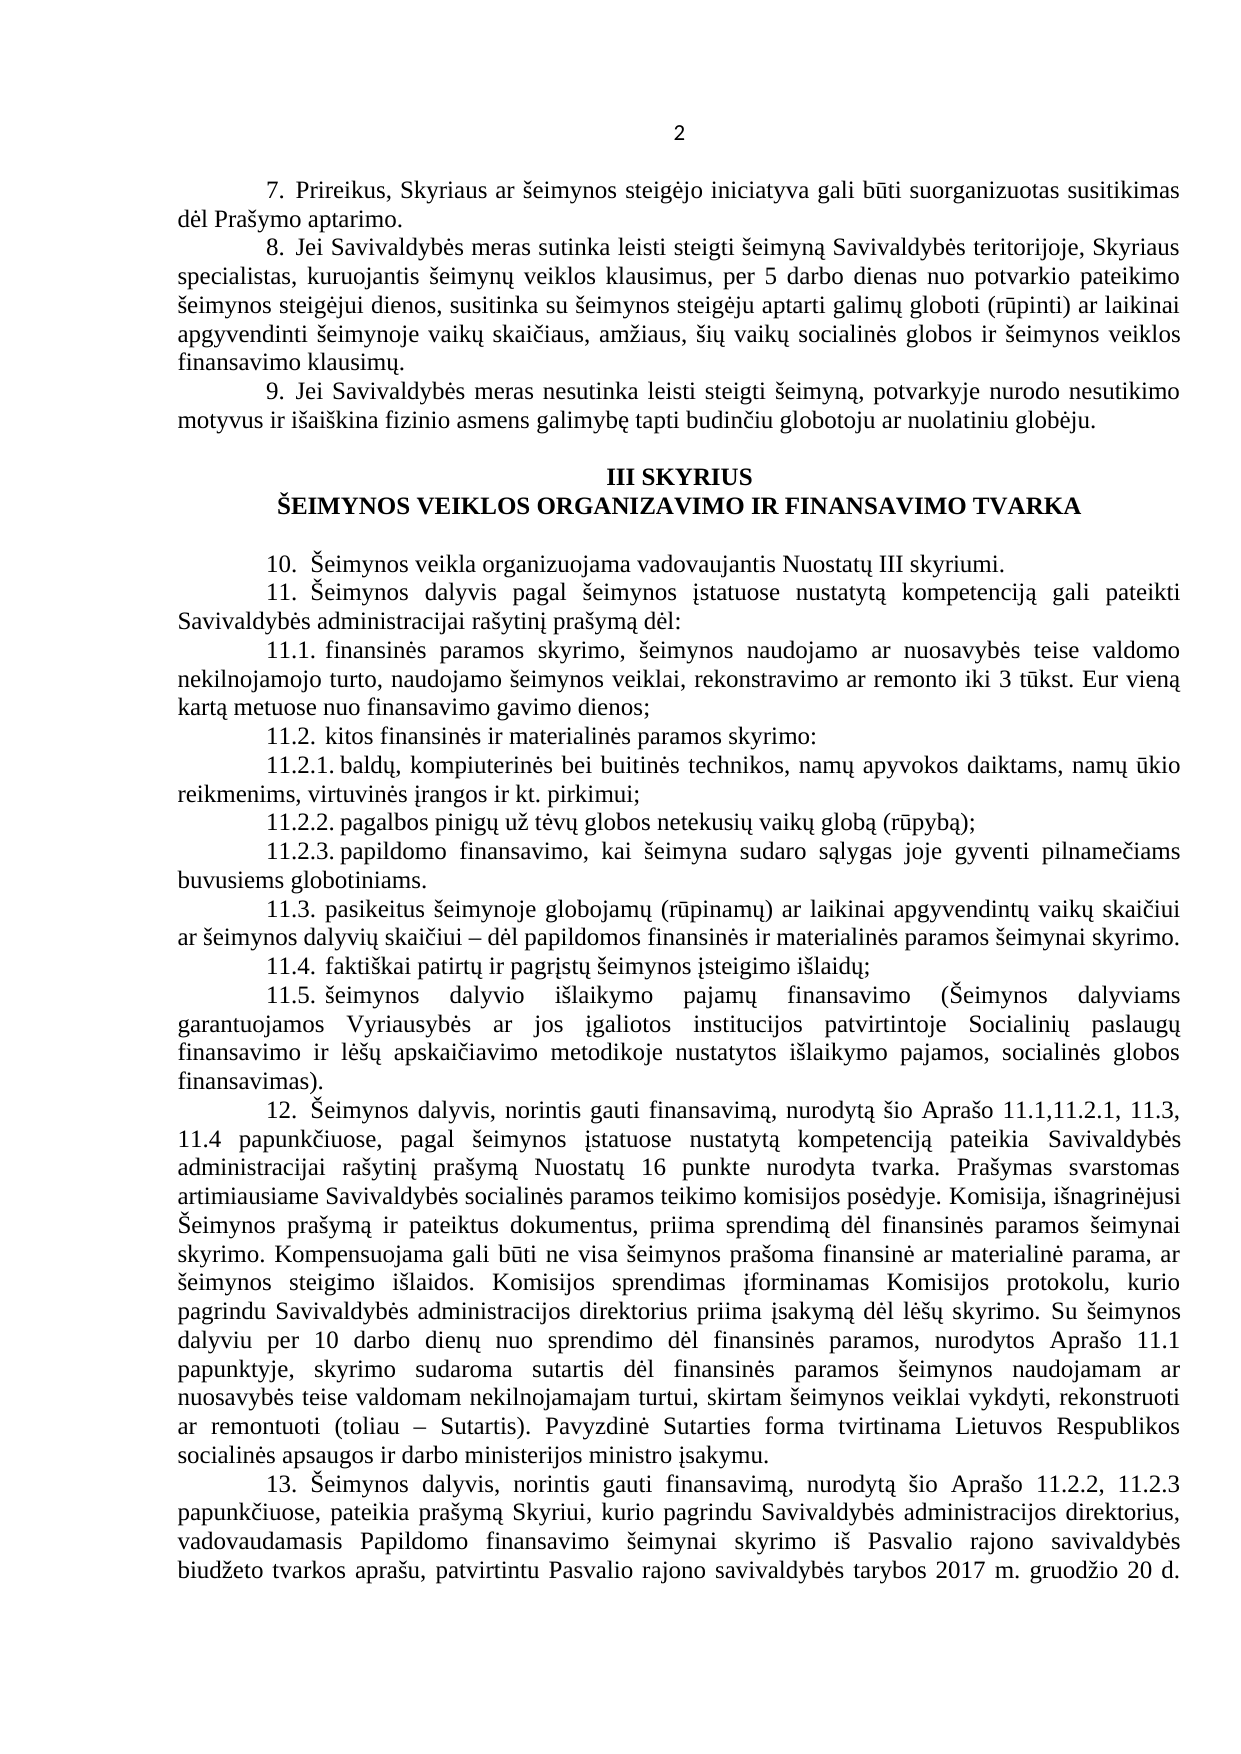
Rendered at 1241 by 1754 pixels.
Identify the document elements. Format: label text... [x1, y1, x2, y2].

text III SKYRIUS [177, 462, 1181, 491]
text 11.2. kitos finansinės ir materialinės paramos skyrimo: [177, 721, 1181, 750]
text ŠEIMYNOS VEIKLOS ORGANIZAVIMO IR FINANSAVIMO TVARKA [177, 491, 1181, 520]
text 11.5. šeimynos dalyvio išlaikymo pajamų finansavimo (Šeimynos dalyviams garantuojamos Vyriausybės ar jos įgaliotos institucijos patvirtintoje Socialinių paslaugų finansavimo ir lėšų apskaičiavimo metodikoje nustatytos išlaikymo pajamos, socialinės globos finansavimas). [177, 980, 1181, 1095]
text 11.1. finansinės paramos skyrimo, šeimynos naudojamo ar nuosavybės teise valdomo nekilnojamojo turto, naudojamo šeimynos veiklai, rekonstravimo ar remonto iki 3 tūkst. Eur vieną kartą metuose nuo finansavimo gavimo dienos; [177, 635, 1181, 721]
text 11.2.1. baldų, kompiuterinės bei buitinės technikos, namų apyvokos daiktams, namų ūkio reikmenims, virtuvinės įrangos ir kt. pirkimui; [177, 750, 1181, 807]
text 10. Šeimynos veikla organizuojama vadovaujantis Nuostatų III skyriumi. [266, 549, 1181, 577]
text 12. Šeimynos dalyvis, norintis gauti finansavimą, nurodytą šio Aprašo 11.1,11.2.1, 11.3, 11.4 papunkčiuose, pagal šeimynos įstatuose nustatytą kompetenciją pateikia Savivaldybės administracijai rašytinį prašymą Nuostatų 16 punkte nurodyta tvarka. Prašymas svarstomas artimiausiame Savivaldybės socialinės paramos teikimo komisijos posėdyje. Komisija, išnagrinėjusi Šeimynos prašymą ir pateiktus dokumentus, priima sprendimą dėl finansinės paramos šeimynai skyrimo. Kompensuojama gali būti ne visa šeimynos prašoma finansinė ar materialinė parama, ar šeimynos steigimo išlaidos. Komisijos sprendimas įforminamas Komisijos protokolu, kurio pagrindu Savivaldybės administracijos direktorius priima įsakymą dėl lėšų skyrimo. Su šeimynos dalyviu per 10 darbo dienų nuo sprendimo dėl finansinės paramos, nurodytos Aprašo 11.1 papunktyje, skyrimo sudaroma sutartis dėl finansinės paramos šeimynos naudojamam ar nuosavybės teise valdomam nekilnojamajam turtui, skirtam šeimynos veiklai vykdyti, rekonstruoti ar remontuoti (toliau – Sutartis). Pavyzdinė Sutarties forma tvirtinama Lietuvos Respublikos socialinės apsaugos ir darbo ministerijos ministro įsakymu. [177, 1095, 1181, 1469]
text 13. Šeimynos dalyvis, norintis gauti finansavimą, nurodytą šio Aprašo 11.2.2, 11.2.3 papunkčiuose, pateikia prašymą Skyriui, kurio pagrindu Savivaldybės administracijos direktorius, vadovaudamasis Papildomo finansavimo šeimynai skyrimo iš Pasvalio rajono savivaldybės biudžeto tvarkos aprašu, patvirtintu Pasvalio rajono savivaldybės tarybos 2017 m. gruodžio 20 d. [177, 1469, 1181, 1584]
text 8. Jei Savivaldybės meras sutinka leisti steigti šeimyną Savivaldybės teritorijoje, Skyriaus specialistas, kuruojantis šeimynų veiklos klausimus, per 5 darbo dienas nuo potvarkio pateikimo šeimynos steigėjui dienos, susitinka su šeimynos steigėju aptarti galimų globoti (rūpinti) ar laikinai apgyvendinti šeimynoje vaikų skaičiaus, amžiaus, šių vaikų socialinės globos ir šeimynos veiklos finansavimo klausimų. [177, 232, 1181, 376]
text 7. Prireikus, Skyriaus ar šeimynos steigėjo iniciatyva gali būti suorganizuotas susitikimas dėl Prašymo aptarimo. [177, 175, 1181, 232]
text 11.4. faktiškai patirtų ir pagrįstų šeimynos įsteigimo išlaidų; [177, 951, 1181, 980]
text 11.3. pasikeitus šeimynoje globojamų (rūpinamų) ar laikinai apgyvendintų vaikų skaičiui ar šeimynos dalyvių skaičiui – dėl papildomos finansinės ir materialinės paramos šeimynai skyrimo. [177, 894, 1181, 951]
text 11.2.3. papildomo finansavimo, kai šeimyna sudaro sąlygas joje gyventi pilnamečiams buvusiems globotiniams. [177, 836, 1181, 894]
text 9. Jei Savivaldybės meras nesutinka leisti steigti šeimyną, potvarkyje nurodo nesutikimo motyvus ir išaiškina fizinio asmens galimybę tapti budinčiu globotoju ar nuolatiniu globėju. [177, 376, 1181, 434]
text 11.2.2. pagalbos pinigų už tėvų globos netekusių vaikų globą (rūpybą); [177, 807, 1181, 836]
text 11. Šeimynos dalyvis pagal šeimynos įstatuose nustatytą kompetenciją gali pateikti Savivaldybės administracijai rašytinį prašymą dėl: [177, 577, 1181, 635]
